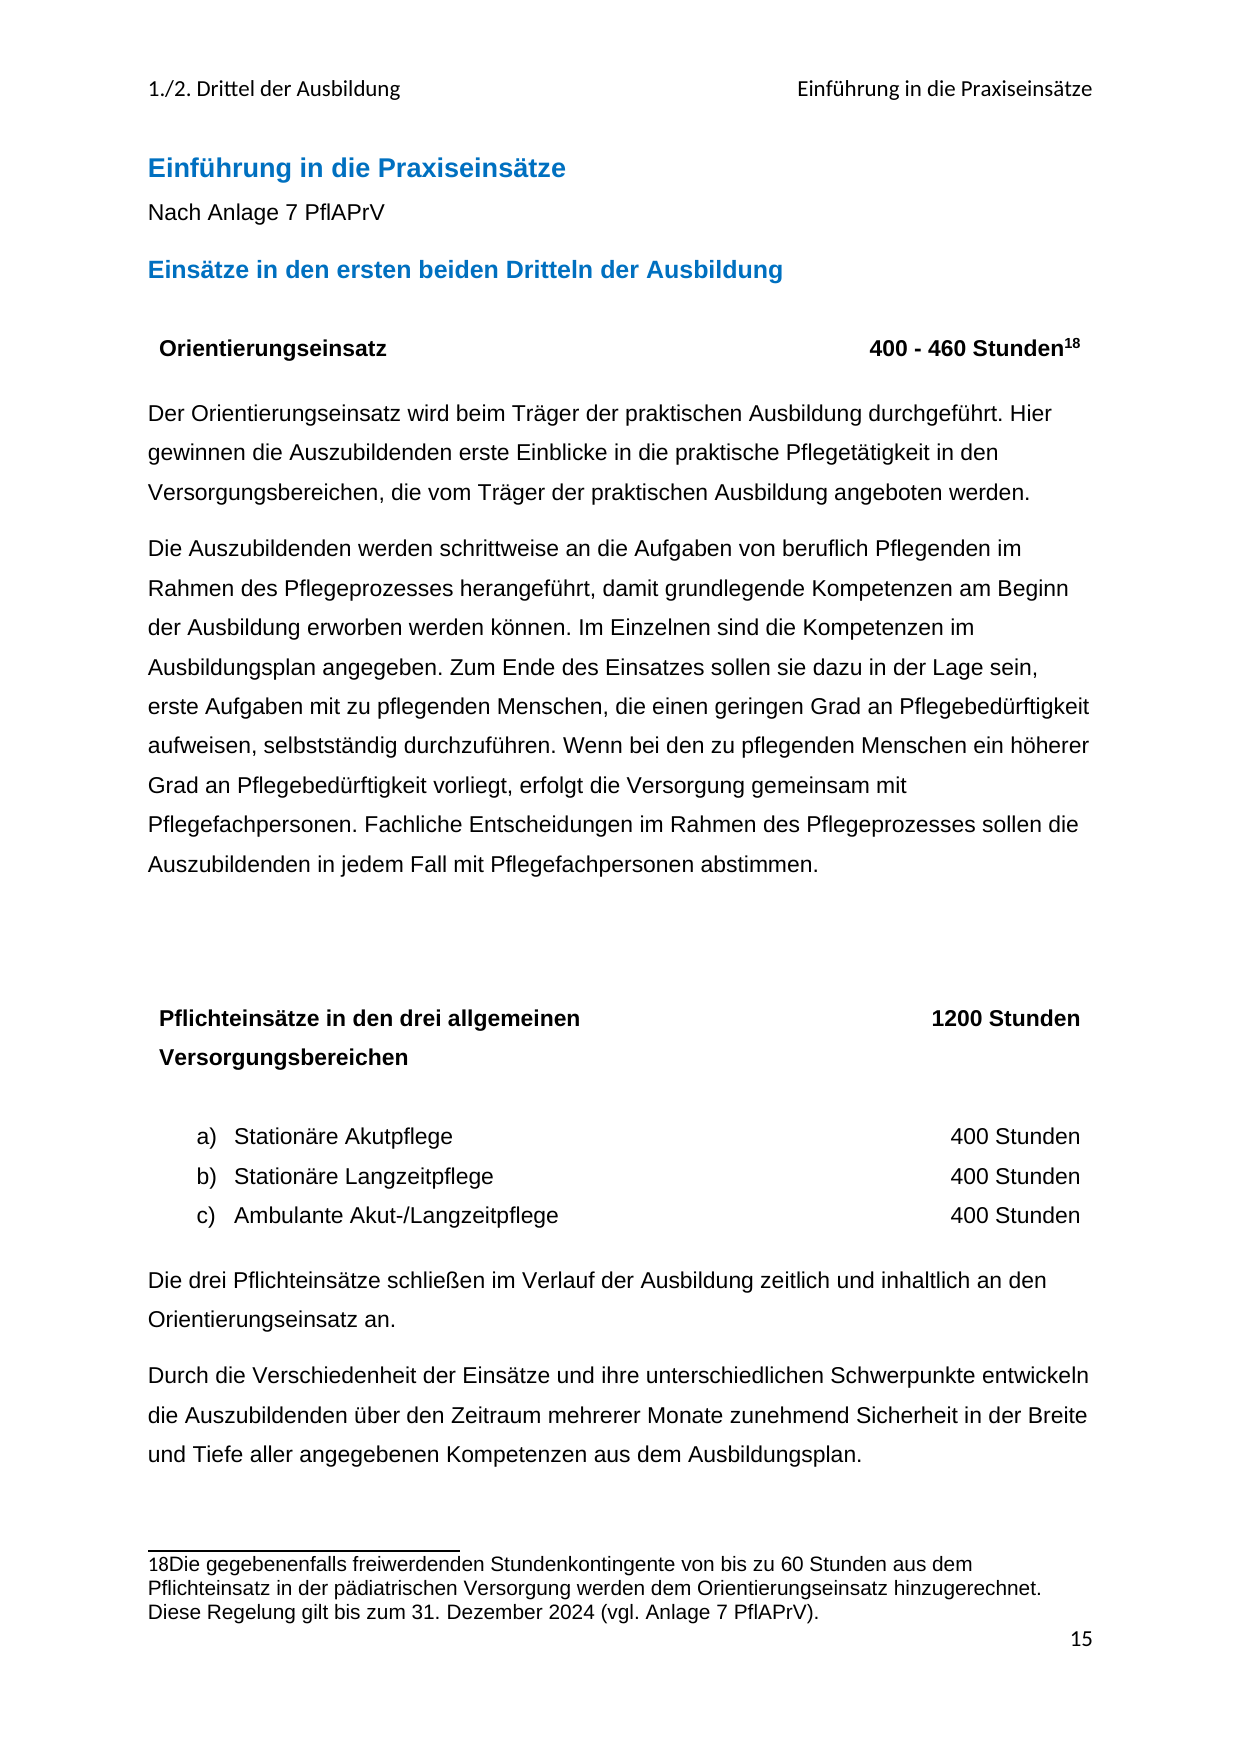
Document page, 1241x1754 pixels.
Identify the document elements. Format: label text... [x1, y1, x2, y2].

table_header Pflichteinsätze in den drei allgemeinen Versorgungsbereichen [148, 1005, 777, 1084]
text Die Auszubildenden werden schrittweise an die Aufgaben von beruflich Pflegenden im Rahmen des Pflegeprozesses herangeführt, damit grundlegende Kompetenzen am Beginn der Ausbildung erworben werden können. Im Einzelnen sind die Kompetenzen im Ausbildungsplan angegeben. Zum Ende des Einsatzes sollen sie dazu in der Lage sein, erste Aufgaben mit zu pflegenden Menschen, die einen geringen Grad an Pflegebedürftigkeit aufweisen, selbstständig durchzuführen. Wenn bei den zu pflegenden Menschen ein höherer Grad an Pflegebedürftigkeit vorliegt, erfolgt die Versorgung gemeinsam mit Pflegefachpersonen. Fachliche Entscheidungen im Rahmen des Pflegeprozesses sollen die Auszubildenden in jedem Fall mit Pflegefachpersonen abstimmen. [148, 535, 1093, 877]
table_header Orientierungseinsatz [148, 335, 777, 375]
table_cell 400 Stunden [777, 1123, 1092, 1163]
table_header 400 - 460 Stunden [777, 335, 1092, 375]
text Der Orientierungseinsatz wird beim Träger der praktischen Ausbildung durchgeführt. Hier gewinnen die Auszubildenden erste Einblicke in die praktische Pflegetätigkeit in den Versorgungsbereichen, die vom Träger der praktischen Ausbildung angeboten werden. [148, 400, 1093, 505]
table_cell [777, 1084, 1092, 1123]
table_cell [148, 1084, 777, 1123]
table_cell Stationäre Langzeitpflege [148, 1163, 777, 1202]
subtitle Einsätze in den ersten beiden Dritteln der Ausbildung [148, 255, 1093, 283]
table_header 1200 Stunden [777, 1005, 1092, 1084]
table_cell Stationäre Akutpflege [148, 1123, 777, 1163]
table_cell Ambulante Akut-/Langzeitpflege [148, 1202, 777, 1242]
text Die drei Pflichteinsätze schließen im Verlauf der Ausbildung zeitlich und inhaltlich an den Orientierungseinsatz an. [148, 1267, 1093, 1332]
text Durch die Verschiedenheit der Einsätze und ihre unterschiedlichen Schwerpunkte entwickeln die Auszubildenden über den Zeitraum mehrerer Monate zunehmend Sicherheit in der Breite und Tiefe aller angegebenen Kompetenzen aus dem Ausbildungsplan. [148, 1362, 1093, 1468]
subtitle Einführung in die Praxiseinsätze [148, 152, 1093, 183]
table_cell 400 Stunden [777, 1202, 1092, 1242]
text Nach Anlage 7 PflAPrV [148, 199, 1093, 225]
table_cell 400 Stunden [777, 1163, 1092, 1202]
